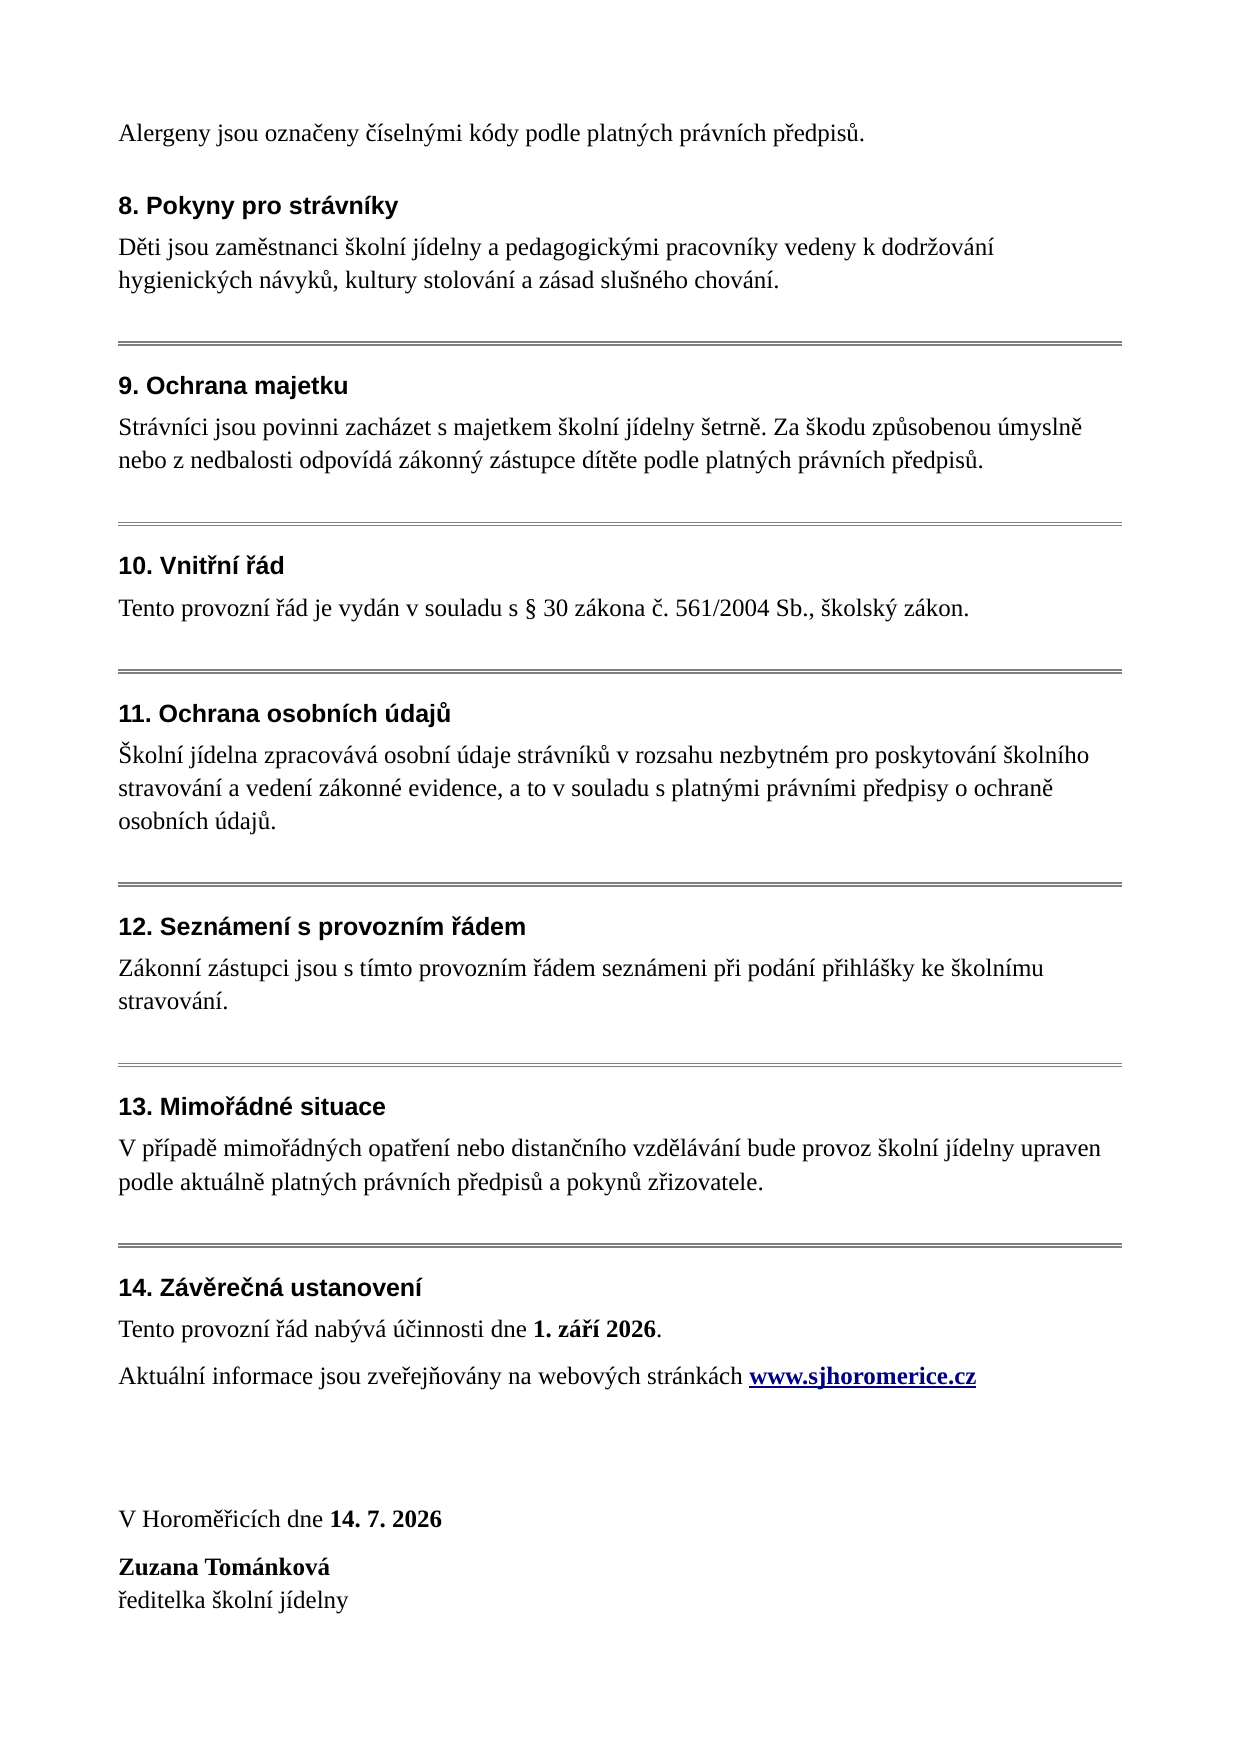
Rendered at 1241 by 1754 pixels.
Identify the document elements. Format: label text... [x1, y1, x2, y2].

text Strávníci jsou povinni zacházet s majetkem školní jídelny šetrně. Za škodu způsobenou úmyslně nebo z nedbalosti odpovídá zákonný zástupce dítěte podle platných právních předpisů. [118, 412, 1122, 474]
text V Horoměřicích dne 14. 7. 2026 [118, 1504, 1122, 1533]
text V případě mimořádných opatření nebo distančního vzdělávání bude provoz školní jídelny upraven podle aktuálně platných právních předpisů a pokynů zřizovatele. [118, 1133, 1122, 1195]
text Zuzana Tománková ředitelka školní jídelny [118, 1552, 1122, 1614]
subtitle 10. Vnitřní řád [118, 551, 1122, 580]
text Tento provozní řád nabývá účinnosti dne 1. září 2026. [118, 1314, 1122, 1343]
subtitle 13. Mimořádné situace [118, 1092, 1122, 1121]
text Tento provozní řád je vydán v souladu s § 30 zákona č. 561/2004 Sb., školský zákon. [118, 593, 1122, 621]
subtitle 8. Pokyny pro strávníky [118, 191, 1122, 219]
text Alergeny jsou označeny číselnými kódy podle platných právních předpisů. [118, 118, 1122, 147]
text Zákonní zástupci jsou s tímto provozním řádem seznámeni při podání přihlášky ke školnímu stravování. [118, 953, 1122, 1015]
subtitle 14. Závěrečná ustanovení [118, 1273, 1122, 1301]
subtitle 9. Ochrana majetku [118, 371, 1122, 400]
text Děti jsou zaměstnanci školní jídelny a pedagogickými pracovníky vedeny k dodržování hygienických návyků, kultury stolování a zásad slušného chování. [118, 232, 1122, 294]
subtitle 11. Ochrana osobních údajů [118, 699, 1122, 727]
text Školní jídelna zpracovává osobní údaje strávníků v rozsahu nezbytném pro poskytování školního stravování a vedení zákonné evidence, a to v souladu s platnými právními předpisy o ochraně osobních údajů. [118, 740, 1122, 835]
text Aktuální informace jsou zveřejňovány na webových stránkách www.sjhoromerice.cz [118, 1361, 1122, 1390]
subtitle 12. Seznámení s provozním řádem [118, 912, 1122, 941]
